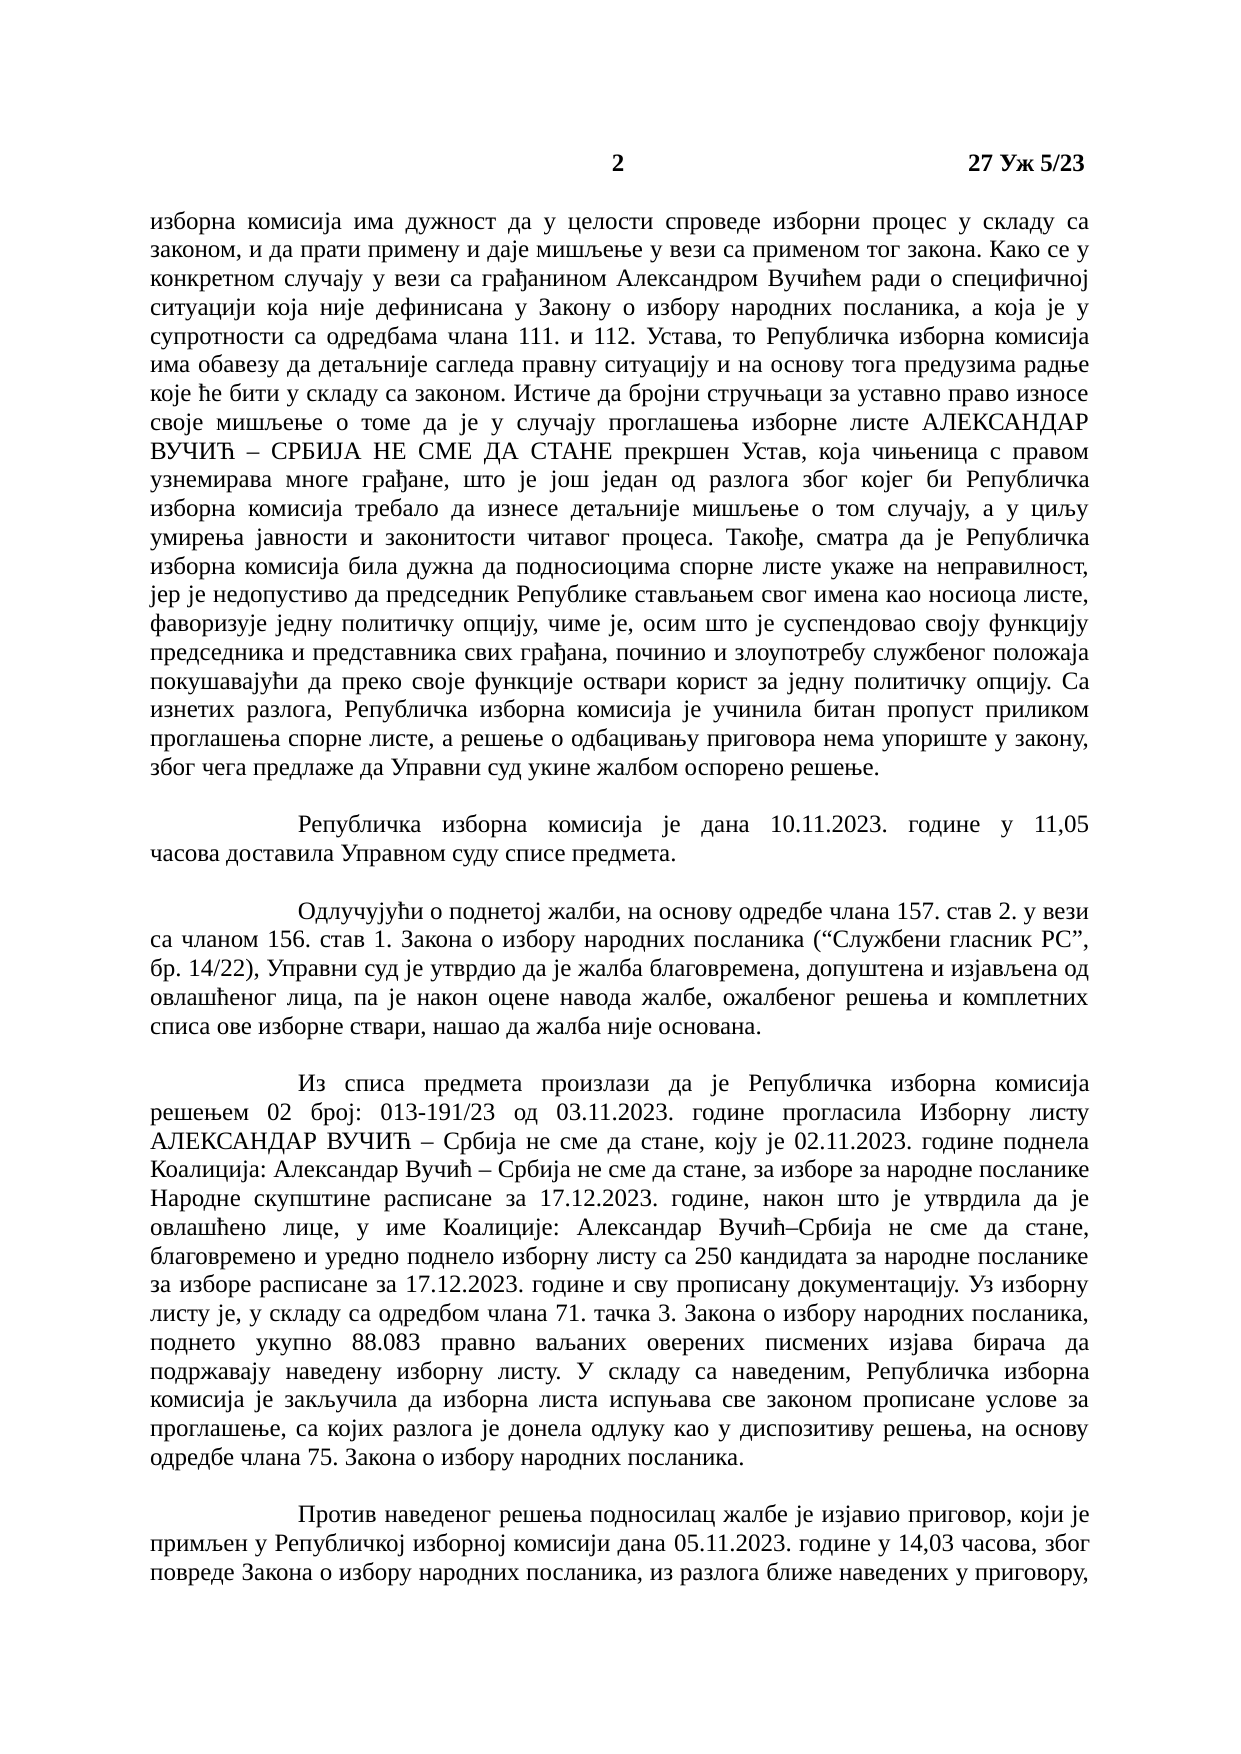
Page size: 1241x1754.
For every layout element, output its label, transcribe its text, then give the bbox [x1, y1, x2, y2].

text Одлучујући о поднетој жалби, на основу одредбе члана 157. став 2. у вези са чланом 156. став 1. Закона о избору народних посланика (“Службени гласник РС”, бр. 14/22), Управни суд је утврдио да је жалба благовремена, допуштена и изјављена од овлашћеног лица, па је након оцене навода жалбе, ожалбеног решења и комплетних списа ове изборне ствари, нашао да жалба није основана. [150, 896, 1090, 1039]
text изборна комисија има дужност да у целости спроведе изборни процес у складу са законом, и да прати примену и даје мишљење у вези са применом тог закона. Како се у конкретном случају у вези са грађанином Александром Вучићем ради о специфичној ситуацији која није дефинисана у Закону о избору народних посланика, а која је у супротности са одредбама члана 111. и 112. Устава, то Републичка изборна комисија има обавезу да детаљније сагледа правну ситуацију и на основу тога предузима радње које ће бити у складу са законом. Истиче да бројни стручњаци за уставно право износе своје мишљење о томе да је у случају проглашења изборне листе АЛЕКСАНДАР ВУЧИЋ – СРБИЈА НЕ СМЕ ДА СТАНЕ прекршен Устав, која чињеница с правом узнемирава многе грађане, што је још један од разлога због којег би Републичка изборна комисија требало да изнесе детаљније мишљење о том случају, а у циљу умирења јавности и законитости читавог процеса. Такође, сматра да је Републичка изборна комисија била дужна да подносиоцима спорне листе укаже на неправилност, јер је недопустиво да председник Републике стављањем свог имена као носиоца листе, фаворизује једну политичку опцију, чиме је, осим што је суспендовао своју функцију председника и представника свих грађана, починио и злоупотребу службеног положаја покушавајући да преко своје функције оствари корист за једну политичку опцију. Са изнетих разлога, Републичка изборна комисија је учинила битан пропуст приликом проглашења спорне листе, а решење о одбацивању приговора нема упориште у закону, због чега предлаже да Управни суд укине жалбом оспорено решење. [150, 206, 1090, 781]
text Из списа предмета произлази да је Републичка изборна комисија решењем 02 број: 013-191/23 од 03.11.2023. године прогласила Изборну листу АЛЕКСАНДАР ВУЧИЋ – Србија не сме да стане, коју је 02.11.2023. године поднела Коалиција: Александар Вучић – Србија не сме да стане, за изборе за народне посланике Народне скупштине расписане за 17.12.2023. године, након што је утврдила да је овлашћено лице, у име Коалиције: Александар Вучић–Србија не сме да стане, благовремено и уредно поднело изборну листу са 250 кандидата за народне посланике за изборе расписане за 17.12.2023. године и сву прописану документацију. Уз изборну листу је, у складу са одредбом члана 71. тачка 3. Закона о избору народних посланика, поднето укупно 88.083 правно ваљаних оверених писмених изјава бирача да подржавају наведену изборну листу. У складу са наведеним, Републичка изборна комисија је закључила да изборна листа испуњава све законом прописане услове за проглашење, са којих разлога је донела одлуку као у диспозитиву решења, на основу одредбе члана 75. Закона о избору народних посланика. [150, 1068, 1090, 1471]
text Против наведеног решења подносилац жалбе је изјавио приговор, који је примљен у Републичкој изборној комисији дана 05.11.2023. године у 14,03 часова, због повреде Закона о избору народних посланика, из разлога ближе наведених у приговору, [150, 1499, 1090, 1586]
text Републичка изборна комисија је дана 10.11.2023. године у 11,05 часова доставила Управном суду списе предмета. [150, 809, 1090, 867]
